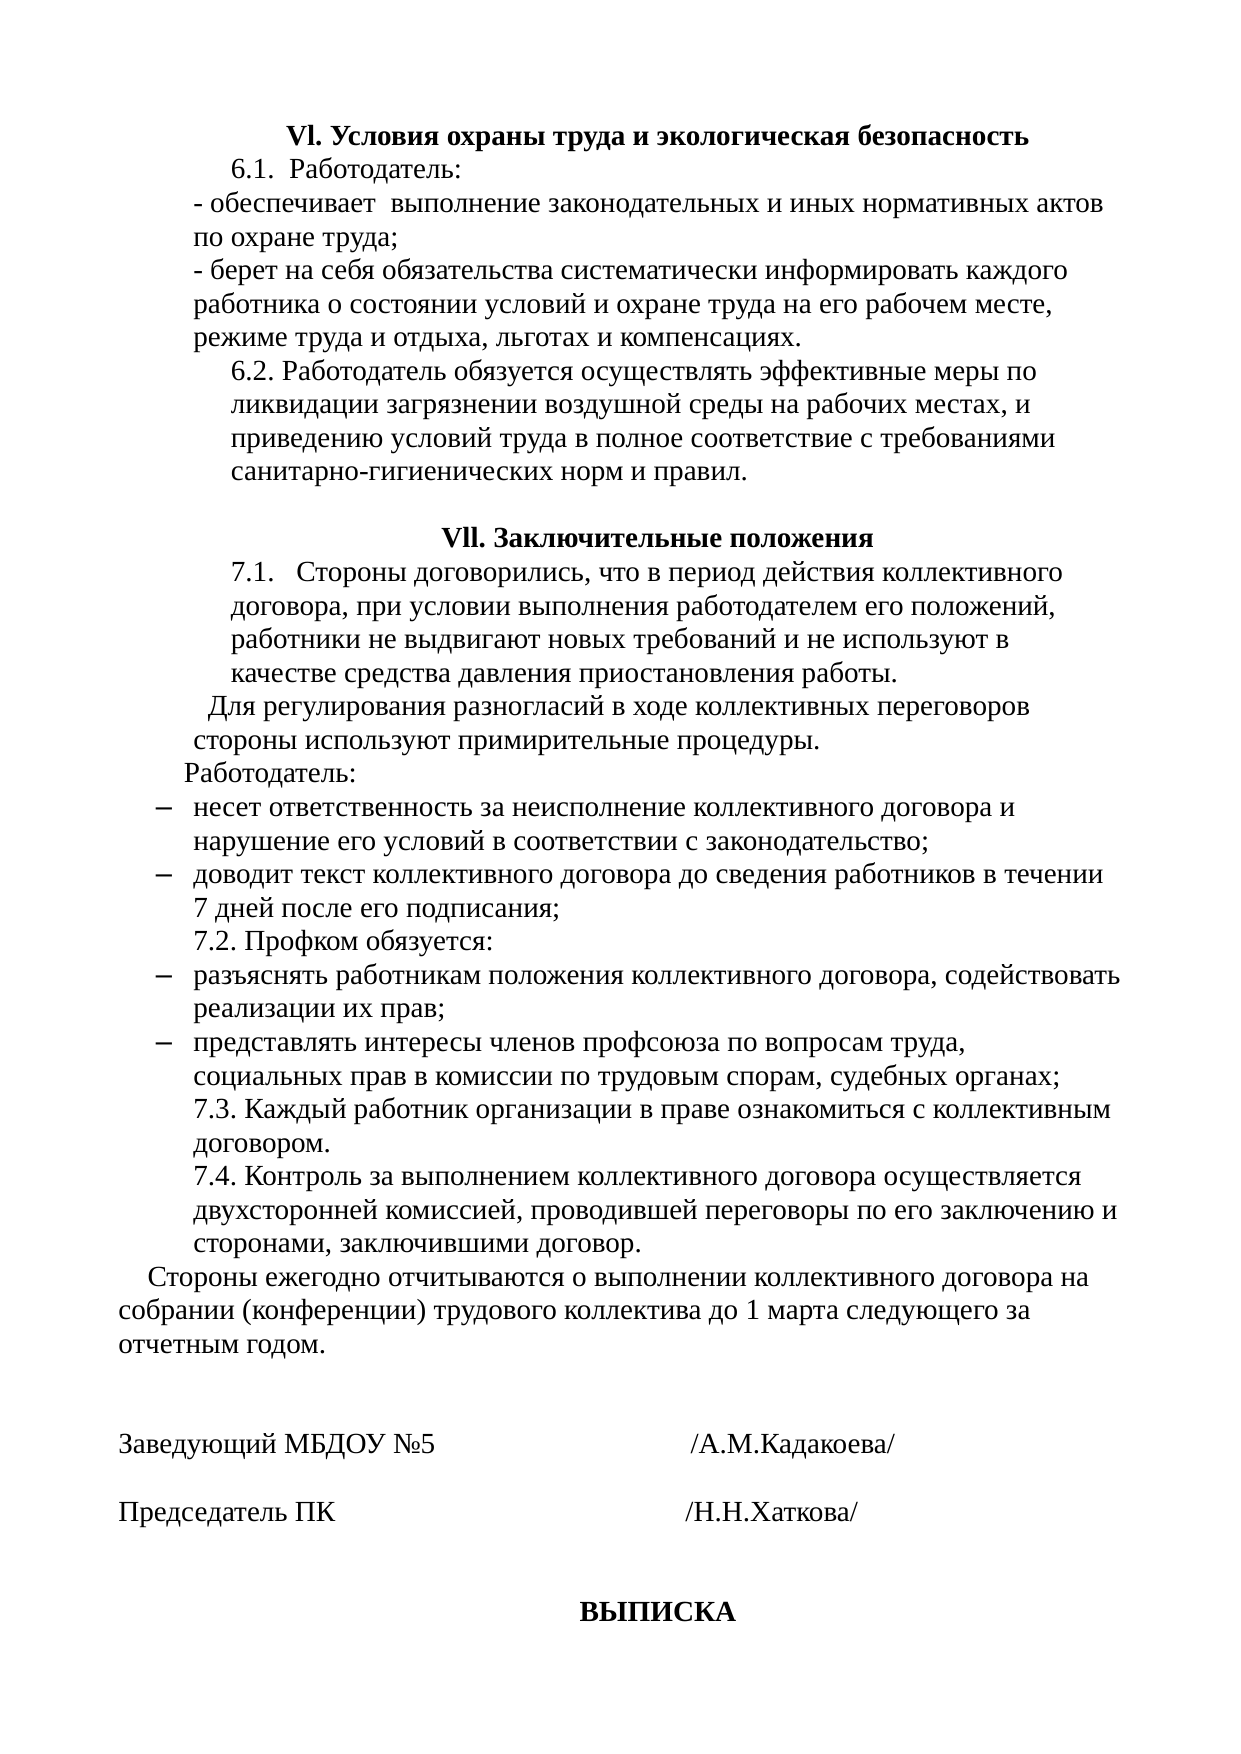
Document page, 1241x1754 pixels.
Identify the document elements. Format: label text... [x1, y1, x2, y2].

list ВЫПИСКА [156, 1594, 1122, 1628]
list 6.1. Работодатель: [193, 152, 1122, 185]
list Работодатель: [118, 755, 1122, 789]
list 6.2. Работодатель обязуется осуществлять эффективные меры по ликвидации загрязнении воздушной среды на рабочих местах, и приведению условий труда в полное соответствие с требованиями санитарно-гигиенических норм и правил. [193, 353, 1122, 487]
list Заведующий МБДОУ №5 /А.М.Кадакоева/ [118, 1427, 1122, 1460]
list - берет на себя обязательства систематически информировать каждого работника о состоянии условий и охране труда на его рабочем месте, режиме труда и отдыха, льготах и компенсациях. [156, 252, 1122, 353]
list Председатель ПК /Н.Н.Хаткова/ [118, 1494, 1122, 1527]
list Vll. Заключительные положения [156, 521, 1122, 554]
list 7.1. Стороны договорились, что в период действия коллективного договора, при условии выполнения работодателем его положений, работники не выдвигают новых требований и не используют в качестве средства давления приостановления работы. [193, 554, 1122, 688]
list 7.2. Профком обязуется: [156, 923, 1122, 957]
list Vl. Условия охраны труда и экологическая безопасность [156, 118, 1122, 152]
list несет ответственность за неисполнение коллективного договора и нарушение его условий в соответствии с законодательство; [156, 789, 1122, 856]
list доводит текст коллективного договора до сведения работников в течении 7 дней после его подписания; [156, 856, 1122, 923]
list представлять интересы членов профсоюза по вопросам труда, социальных прав в комиссии по трудовым спорам, судебных органах; [156, 1024, 1122, 1091]
list Стороны ежегодно отчитываются о выполнении коллективного договора на собрании (конференции) трудового коллектива до 1 марта следующего за отчетным годом. [118, 1259, 1122, 1359]
list 7.3. Каждый работник организации в праве ознакомиться с коллективным договором. [156, 1091, 1122, 1158]
list - обеспечивает выполнение законодательных и иных нормативных актов по охране труда; [156, 185, 1122, 252]
list Для регулирования разногласий в ходе коллективных переговоров стороны используют примирительные процедуры. [156, 688, 1122, 755]
list 7.4. Контроль за выполнением коллективного договора осуществляется двухсторонней комиссией, проводившей переговоры по его заключению и сторонами, заключившими договор. [156, 1158, 1122, 1259]
list разъяснять работникам положения коллективного договора, содействовать реализации их прав; [156, 957, 1122, 1024]
